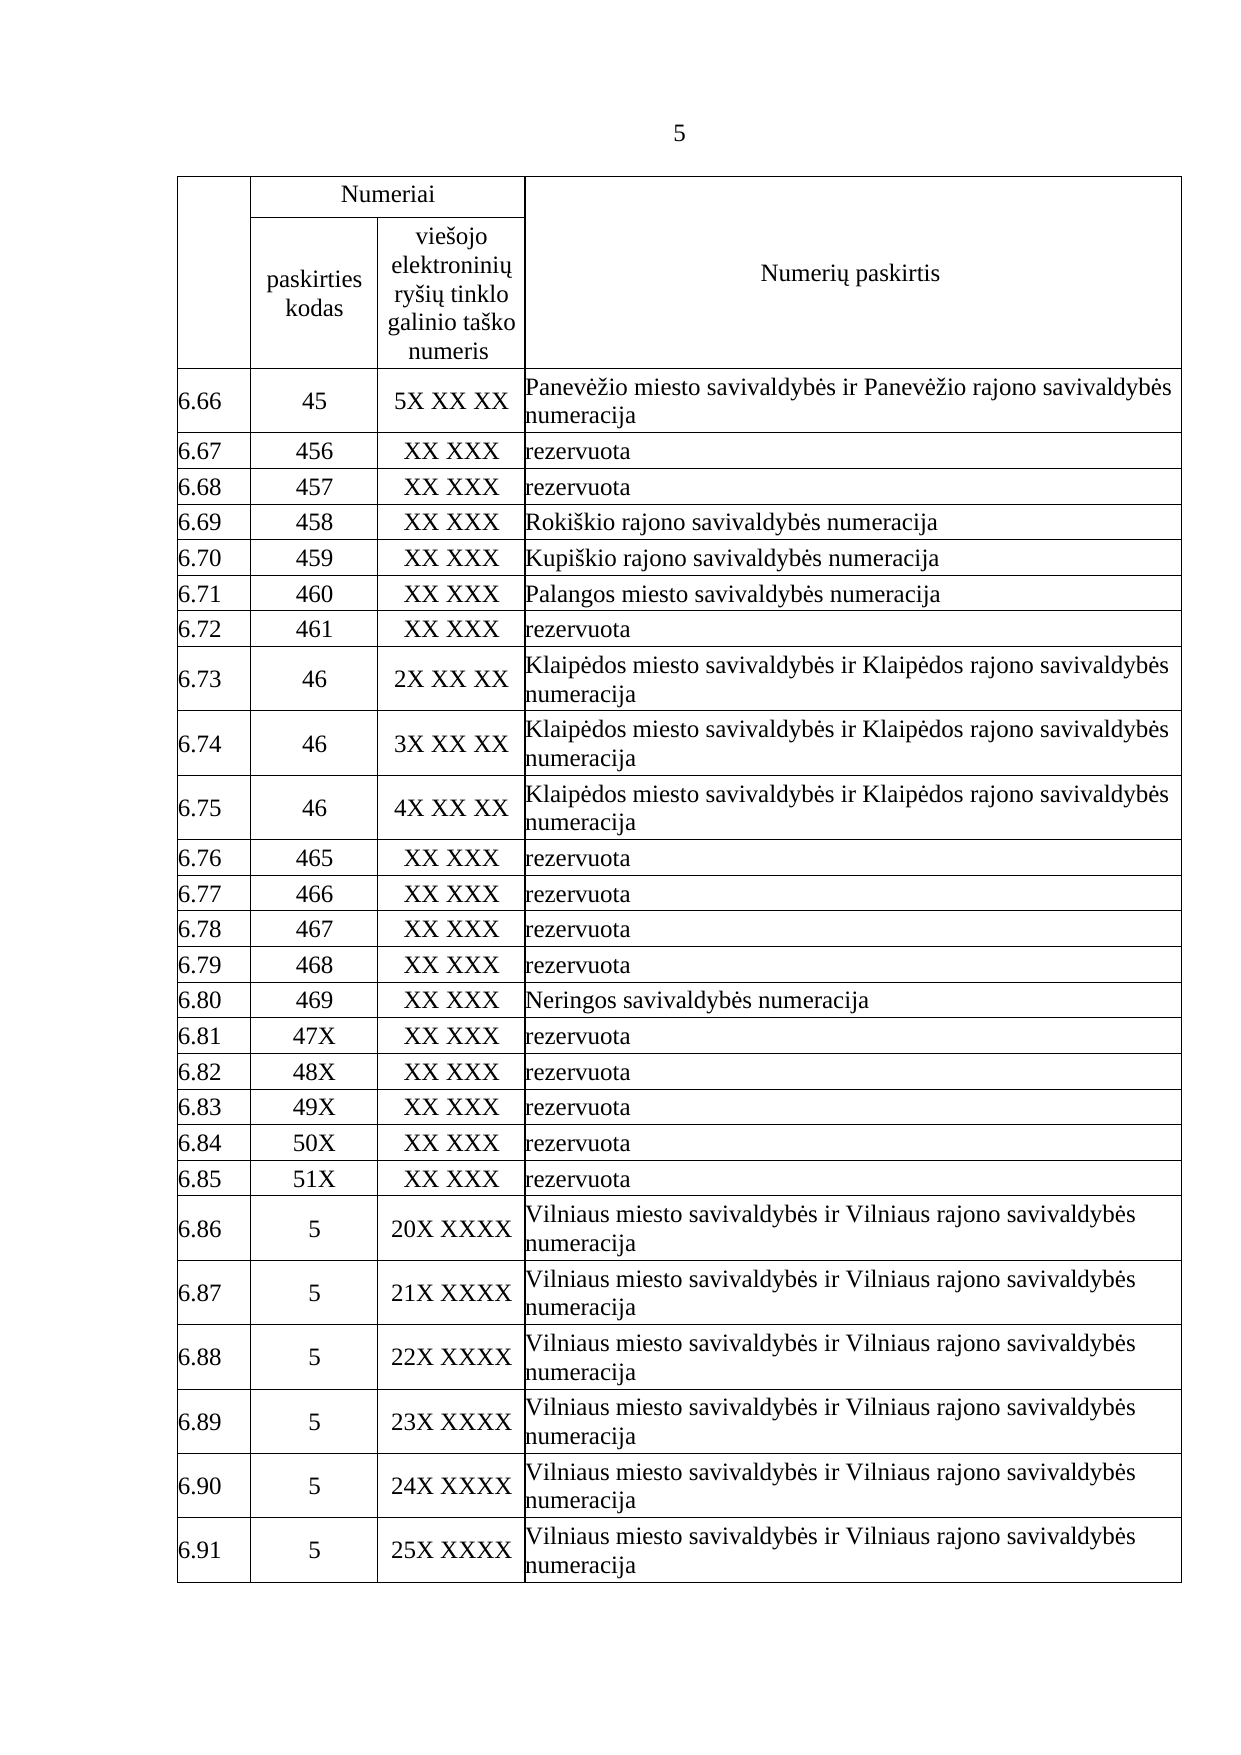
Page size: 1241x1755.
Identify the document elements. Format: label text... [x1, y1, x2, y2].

table_cell Klaipėdos miesto savivaldybės ir Klaipėdos rajono savivaldybės numeracija [526, 647, 1181, 710]
table_cell 6.76 [178, 840, 250, 875]
table_cell 6.67 [178, 433, 250, 468]
table_cell 49X [251, 1090, 377, 1124]
table_cell 48X [251, 1054, 377, 1088]
table_cell 21X XXXX [378, 1261, 524, 1324]
table_cell 45 [251, 369, 377, 432]
table_header [178, 177, 250, 368]
table_cell 466 [251, 876, 377, 910]
table_cell Palangos miesto savivaldybės numeracija [526, 576, 1181, 610]
table_cell 4X XX XX [378, 776, 524, 839]
table_cell Panevėžio miesto savivaldybės ir Panevėžio rajono savivaldybės numeracija [526, 369, 1181, 432]
table_cell rezervuota [526, 1125, 1181, 1160]
table_cell 5 [251, 1454, 377, 1517]
table_cell Vilniaus miesto savivaldybės ir Vilniaus rajono savivaldybės numeracija [526, 1518, 1181, 1582]
table_cell 5 [251, 1390, 377, 1453]
table_cell Klaipėdos miesto savivaldybės ir Klaipėdos rajono savivaldybės numeracija [526, 711, 1181, 775]
table_cell 25X XXXX [378, 1518, 524, 1582]
table_cell rezervuota [526, 1161, 1181, 1195]
table_cell rezervuota [526, 1090, 1181, 1124]
table_cell 6.87 [178, 1261, 250, 1324]
table_cell paskirties kodas [251, 218, 377, 368]
table_cell 5X XX XX [378, 369, 524, 432]
table_header Numeriai [251, 177, 524, 217]
table_cell rezervuota [526, 876, 1181, 910]
table_cell XX XXX [378, 876, 524, 910]
table_cell 50X [251, 1125, 377, 1160]
table_cell Vilniaus miesto savivaldybės ir Vilniaus rajono savivaldybės numeracija [526, 1261, 1181, 1324]
table_cell rezervuota [526, 469, 1181, 503]
table_cell 6.68 [178, 469, 250, 503]
table_cell XX XXX [378, 911, 524, 946]
table_cell 6.82 [178, 1054, 250, 1088]
table_header Numerių paskirtis [526, 177, 1181, 368]
table_cell 457 [251, 469, 377, 503]
table_cell 2X XX XX [378, 647, 524, 710]
table_cell 6.88 [178, 1325, 250, 1388]
table_cell rezervuota [526, 611, 1181, 646]
table_cell 6.91 [178, 1518, 250, 1582]
table_cell Rokiškio rajono savivaldybės numeracija [526, 505, 1181, 539]
table_cell 461 [251, 611, 377, 646]
table_cell 6.78 [178, 911, 250, 946]
table_cell 6.90 [178, 1454, 250, 1517]
table_cell rezervuota [526, 840, 1181, 875]
table_cell Vilniaus miesto savivaldybės ir Vilniaus rajono savivaldybės numeracija [526, 1454, 1181, 1517]
table_cell 6.77 [178, 876, 250, 910]
table_cell 468 [251, 947, 377, 982]
table_cell 6.75 [178, 776, 250, 839]
table_cell XX XXX [378, 840, 524, 875]
table_cell 5 [251, 1518, 377, 1582]
table_cell 6.86 [178, 1196, 250, 1260]
table_cell 5 [251, 1325, 377, 1388]
table_cell Klaipėdos miesto savivaldybės ir Klaipėdos rajono savivaldybės numeracija [526, 776, 1181, 839]
table_cell XX XXX [378, 433, 524, 468]
table_cell Vilniaus miesto savivaldybės ir Vilniaus rajono savivaldybės numeracija [526, 1196, 1181, 1260]
table_cell 51X [251, 1161, 377, 1195]
table_cell 24X XXXX [378, 1454, 524, 1517]
table_cell 469 [251, 983, 377, 1017]
table_cell Vilniaus miesto savivaldybės ir Vilniaus rajono savivaldybės numeracija [526, 1390, 1181, 1453]
table_cell 6.80 [178, 983, 250, 1017]
table_cell 46 [251, 647, 377, 710]
table_cell 5 [251, 1196, 377, 1260]
table_cell 6.83 [178, 1090, 250, 1124]
table_cell viešojo elektroninių ryšių tinklo galinio taško numeris [378, 218, 524, 368]
table_cell rezervuota [526, 1054, 1181, 1088]
table_cell 458 [251, 505, 377, 539]
table_cell 465 [251, 840, 377, 875]
table_cell XX XXX [378, 947, 524, 982]
table_cell Neringos savivaldybės numeracija [526, 983, 1181, 1017]
table_cell XX XXX [378, 983, 524, 1017]
table_cell XX XXX [378, 469, 524, 503]
table_cell XX XXX [378, 1125, 524, 1160]
table_cell XX XXX [378, 611, 524, 646]
table_cell 6.74 [178, 711, 250, 775]
table_cell 47X [251, 1018, 377, 1053]
table_cell 6.81 [178, 1018, 250, 1053]
table_cell 6.85 [178, 1161, 250, 1195]
table_cell rezervuota [526, 433, 1181, 468]
table_cell 20X XXXX [378, 1196, 524, 1260]
table_cell 46 [251, 776, 377, 839]
table_cell 23X XXXX [378, 1390, 524, 1453]
table_cell XX XXX [378, 1054, 524, 1088]
table_cell rezervuota [526, 947, 1181, 982]
table_cell 459 [251, 540, 377, 575]
table_cell 6.89 [178, 1390, 250, 1453]
table_cell XX XXX [378, 1090, 524, 1124]
table_cell 6.73 [178, 647, 250, 710]
table_cell 6.72 [178, 611, 250, 646]
table_cell 467 [251, 911, 377, 946]
table_cell Kupiškio rajono savivaldybės numeracija [526, 540, 1181, 575]
table_cell XX XXX [378, 1161, 524, 1195]
table_cell rezervuota [526, 1018, 1181, 1053]
table_cell 6.66 [178, 369, 250, 432]
table_cell 22X XXXX [378, 1325, 524, 1388]
table_cell XX XXX [378, 505, 524, 539]
table_cell 456 [251, 433, 377, 468]
table_cell 6.70 [178, 540, 250, 575]
table_cell 5 [251, 1261, 377, 1324]
table_cell XX XXX [378, 1018, 524, 1053]
table_cell 6.79 [178, 947, 250, 982]
table_cell XX XXX [378, 540, 524, 575]
table_cell rezervuota [526, 911, 1181, 946]
table_cell 6.69 [178, 505, 250, 539]
table_cell 6.84 [178, 1125, 250, 1160]
table_cell 3X XX XX [378, 711, 524, 775]
table_cell XX XXX [378, 576, 524, 610]
table_cell 46 [251, 711, 377, 775]
table_cell 6.71 [178, 576, 250, 610]
table_cell Vilniaus miesto savivaldybės ir Vilniaus rajono savivaldybės numeracija [526, 1325, 1181, 1388]
table_cell 460 [251, 576, 377, 610]
